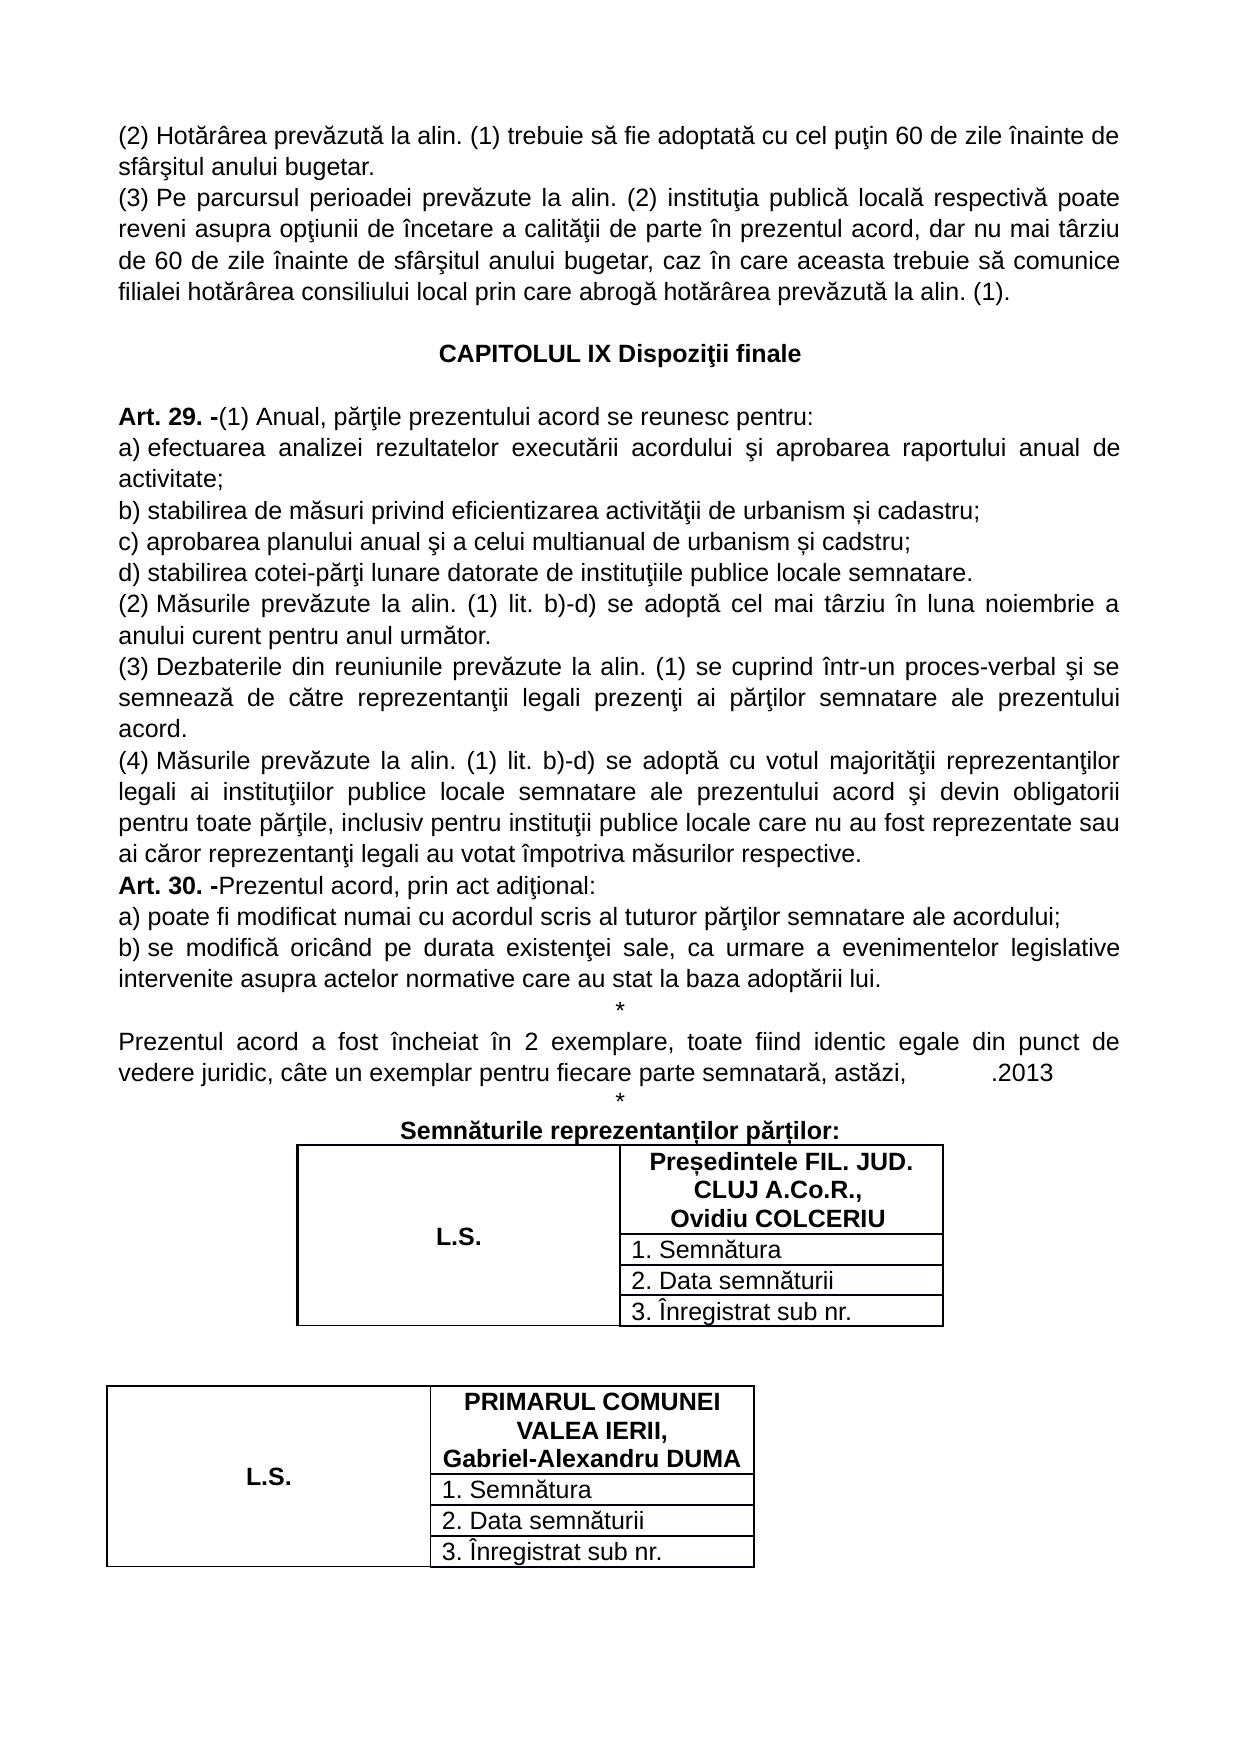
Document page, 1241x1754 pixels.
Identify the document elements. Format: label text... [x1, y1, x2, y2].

text d) stabilirea cotei-părţi lunare datorate de instituţiile publice locale semnatare. [118, 556, 1122, 587]
table_header Președintele FIL. JUD. CLUJ A.Co.R., Ovidiu COLCERIU [621, 1146, 942, 1233]
text (2) Măsurile prevăzute la alin. (1) lit. b)-d) se adoptă cel mai târziu în luna noiembrie a anului curent pentru anul următor. [118, 587, 1122, 649]
text (3) Pe parcursul perioadei prevăzute la alin. (2) instituţia publică locală respectivă poate reveni asupra opţiunii de încetare a calităţii de parte în prezentul acord, dar nu mai târziu de 60 de zile înainte de sfârşitul anului bugetar, caz în care aceasta trebuie să comunice filialei hotărârea consiliului local prin care abrogă hotărârea prevăzută la alin. (1). [118, 181, 1122, 306]
text b) se modifică oricând pe durata existenţei sale, ca urmare a evenimentelor legislative intervenite asupra actelor normative care au stat la baza adoptării lui. [118, 931, 1122, 993]
table_cell 1. Semnătura [621, 1235, 942, 1263]
table_cell 2. Data semnăturii [621, 1266, 942, 1294]
text a) efectuarea analizei rezultatelor executării acordului şi aprobarea raportului anual de activitate; [118, 431, 1122, 493]
table_cell 3. Înregistrat sub nr. [621, 1296, 942, 1325]
text Art. 30. -Prezentul acord, prin act adiţional: [118, 868, 1114, 899]
table_cell 2. Data semnăturii [431, 1506, 753, 1535]
table_cell 3. Înregistrat sub nr. [431, 1537, 753, 1566]
text * [118, 993, 1122, 1024]
table_header L.S. [108, 1387, 430, 1566]
text c) aprobarea planului anual şi a celui multianual de urbanism și cadstru; [118, 524, 1122, 556]
text b) stabilirea de măsuri privind eficientizarea activităţii de urbanism și cadastru; [118, 493, 1122, 524]
table_cell 1. Semnătura [431, 1475, 753, 1504]
text a) poate fi modificat numai cu acordul scris al tuturor părţilor semnatare ale acordului; [118, 899, 1122, 931]
table_header PRIMARUL COMUNEI VALEA IERII, Gabriel-Alexandru DUMA [431, 1387, 753, 1473]
text * Semnăturile reprezentanților părților: [118, 1087, 1122, 1144]
text (4) Măsurile prevăzute la alin. (1) lit. b)-d) se adoptă cu votul majorităţii reprezentanţilor legali ai instituţiilor publice locale semnatare ale prezentului acord şi devin obligatorii pentru toate părţile, inclusiv pentru instituţii publice locale care nu au fost reprezentate sau ai căror reprezentanţi legali au votat împotriva măsurilor respective. [118, 743, 1122, 868]
text Prezentul acord a fost încheiat în 2 exemplare, toate fiind identic egale din punct de vedere juridic, câte un exemplar pentru fiecare parte semnatară, astăzi, .2013 [118, 1024, 1122, 1087]
text (2) Hotărârea prevăzută la alin. (1) trebuie să fie adoptată cu cel puţin 60 de zile înainte de sfârşitul anului bugetar. [118, 118, 1122, 181]
text (3) Dezbaterile din reuniunile prevăzute la alin. (1) se cuprind într-un proces-verbal şi se semnează de către reprezentanţii legali prezenţi ai părţilor semnatare ale prezentului acord. [118, 649, 1122, 743]
text Art. 29. -(1) Anual, părţile prezentului acord se reunesc pentru: [118, 399, 1114, 431]
text CAPITOLUL IX Dispoziţii finale [118, 337, 1122, 368]
table_header L.S. [299, 1146, 619, 1325]
